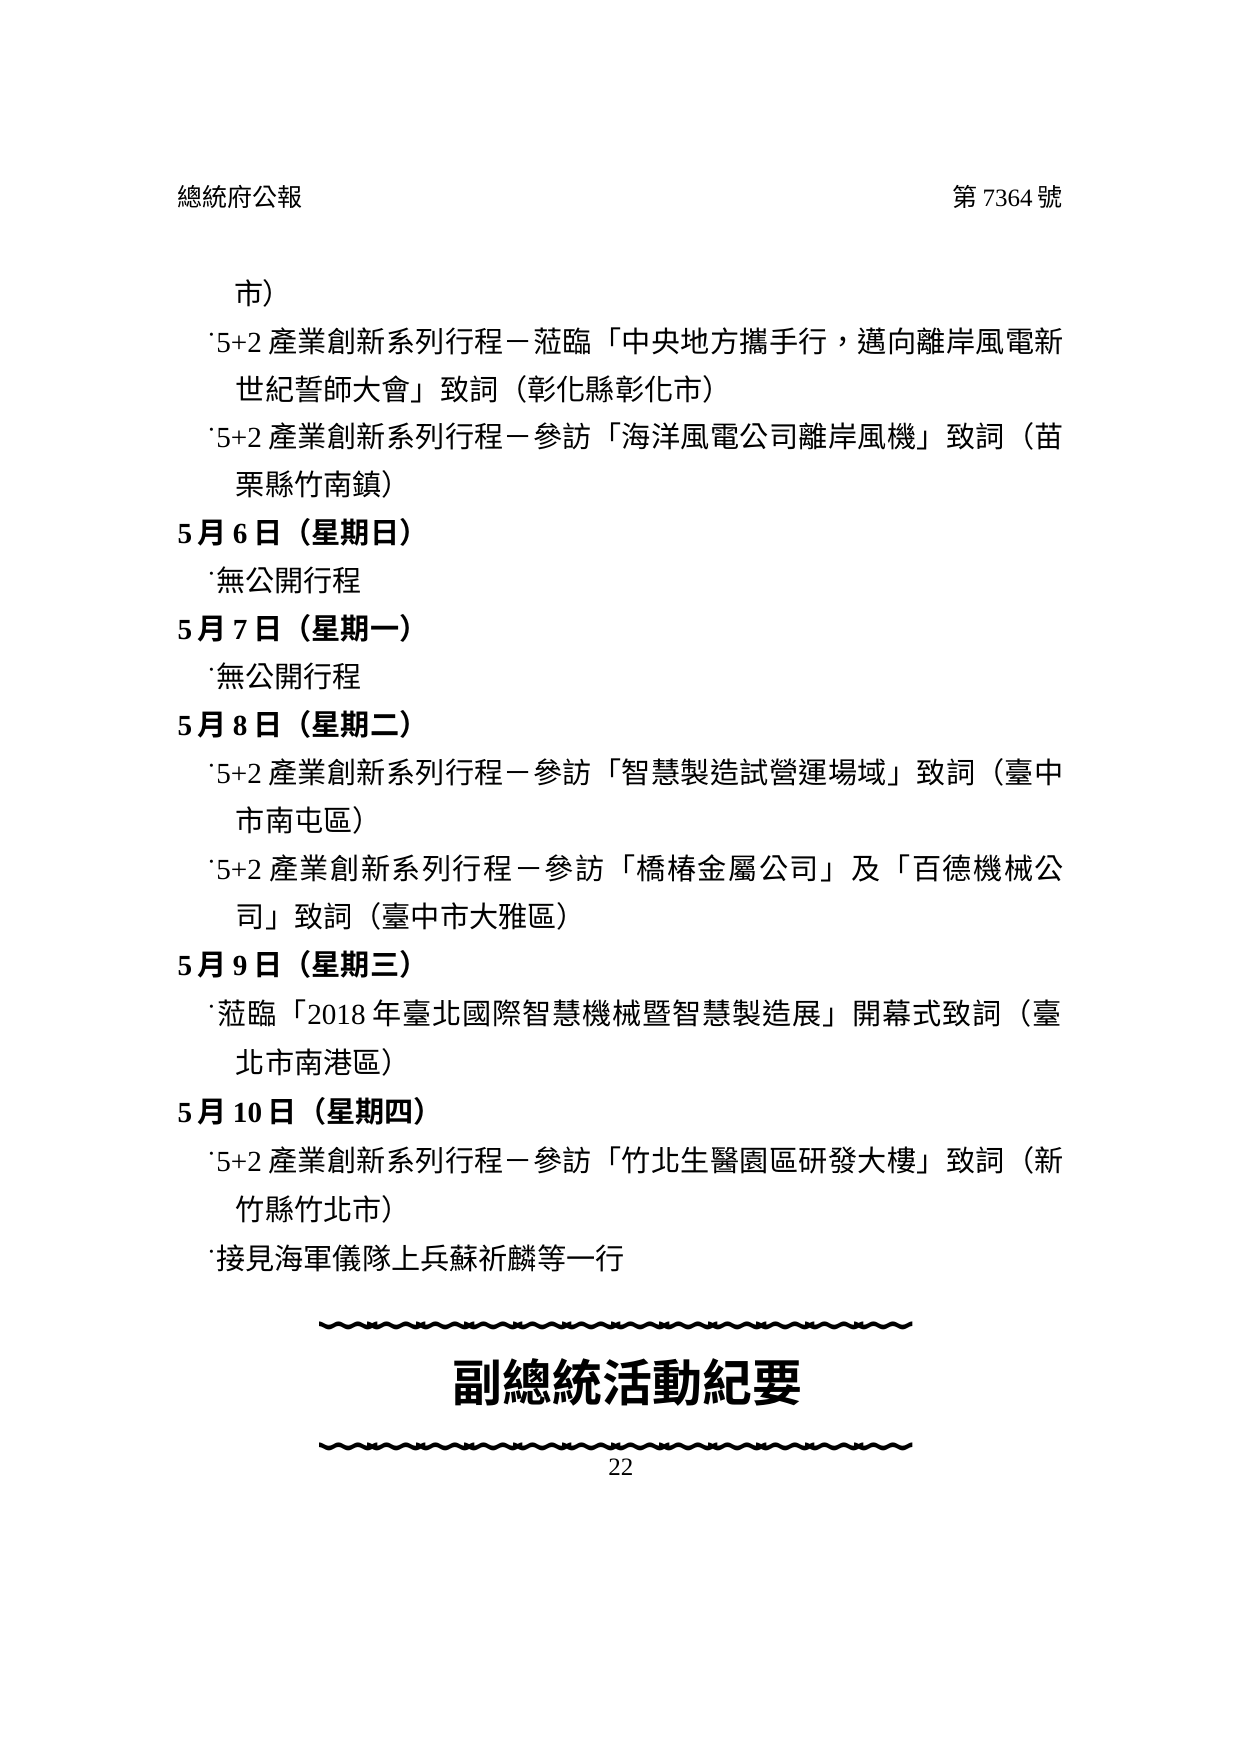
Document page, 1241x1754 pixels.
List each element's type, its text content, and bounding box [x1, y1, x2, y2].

text ˙5+2產業創新系列行程－參訪「海洋風電公司離岸風機」致詞（苗栗縣竹南鎮） [206, 409, 1064, 505]
text ﹏﹏﹏﹏﹏﹏﹏﹏﹏﹏﹏﹏ [177, 1304, 1064, 1329]
text 5月6日（星期日） [177, 505, 1064, 553]
text 5月7日（星期一） [177, 601, 1064, 649]
text 5月8日（星期二） [177, 697, 1064, 745]
text ˙5+2產業創新系列行程－蒞臨「中央地方攜手行，邁向離岸風電新世紀誓師大會」致詞（彰化縣彰化市） [206, 314, 1064, 409]
text 5月9日（星期三） [177, 937, 1064, 986]
text ˙接見海軍儀隊上兵蘇祈麟等一行 [206, 1230, 1064, 1279]
text ˙5+2產業創新系列行程－參訪「橋椿金屬公司」及「百德機械公司」致詞（臺中市大雅區） [206, 841, 1064, 937]
text ˙5+2產業創新系列行程－參訪「智慧製造試營運場域」致詞（臺中市南屯區） [206, 745, 1064, 841]
text ˙5+2產業創新系列行程－參訪「竹北生醫園區研發大樓」致詞（新竹縣竹北市） [206, 1132, 1064, 1230]
text ˙無公開行程 [206, 649, 1064, 697]
text ﹏﹏﹏﹏﹏﹏﹏﹏﹏﹏﹏﹏ [177, 1425, 1064, 1450]
text ˙蒞臨「2018年臺北國際智慧機械暨智慧製造展」開幕式致詞（臺北市南港區） [206, 986, 1064, 1083]
text 副總統活動紀要 [192, 1354, 1064, 1413]
text 5月10日（星期四） [177, 1083, 1064, 1132]
text ˙無公開行程 [206, 553, 1064, 601]
text 市） [206, 266, 1064, 314]
